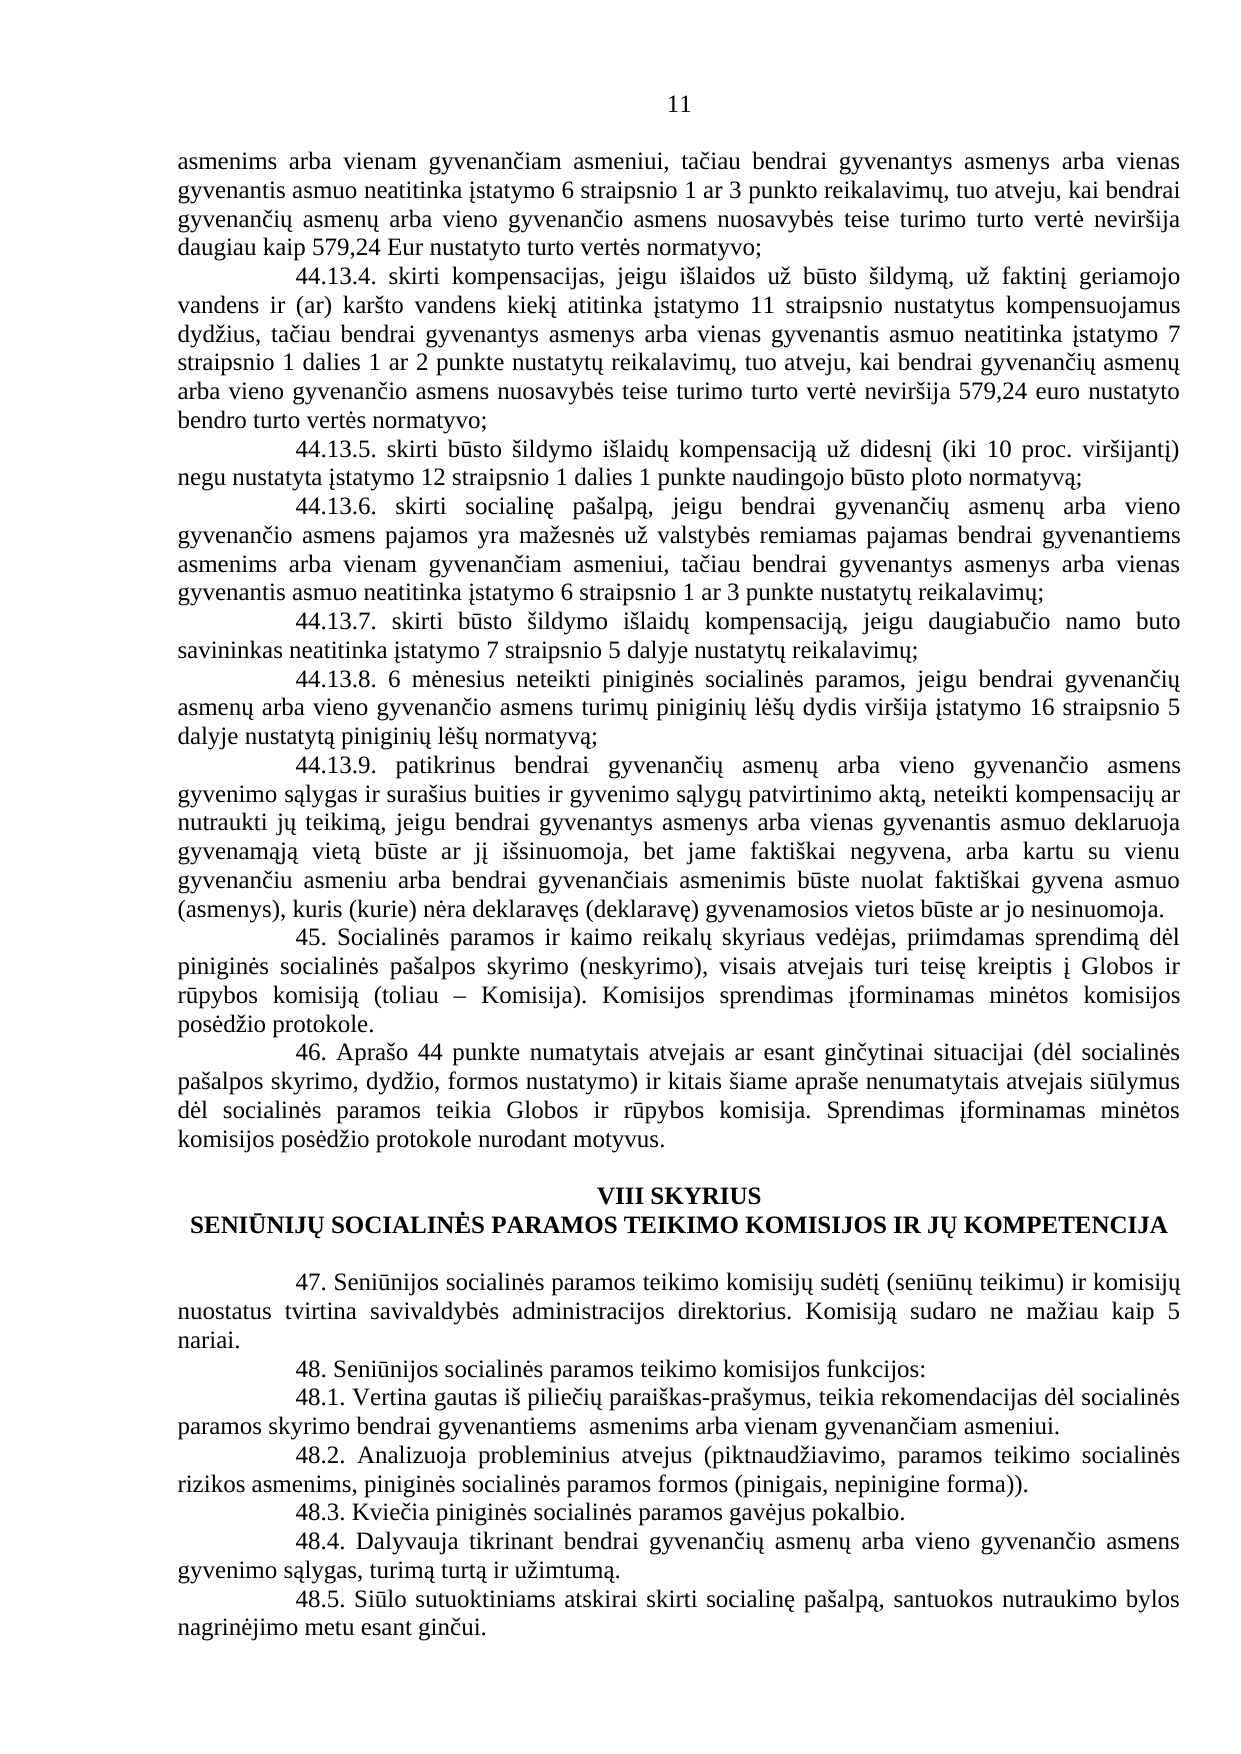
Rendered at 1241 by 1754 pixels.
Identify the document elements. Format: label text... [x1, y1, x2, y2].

text 48.5. Siūlo sutuoktiniams atskirai skirti socialinę pašalpą, santuokos nutraukimo bylos nagrinėjimo metu esant ginčui. [177, 1584, 1181, 1641]
text 44.13.4. skirti kompensacijas, jeigu išlaidos už būsto šildymą, už faktinį geriamojo vandens ir (ar) karšto vandens kiekį atitinka įstatymo 11 straipsnio nustatytus kompensuojamus dydžius, tačiau bendrai gyvenantys asmenys arba vienas gyvenantis asmuo neatitinka įstatymo 7 straipsnio 1 dalies 1 ar 2 punkte nustatytų reikalavimų, tuo atveju, kai bendrai gyvenančių asmenų arba vieno gyvenančio asmens nuosavybės teise turimo turto vertė neviršija 579,24 euro nustatyto bendro turto vertės normatyvo; [177, 261, 1181, 434]
text 44.13.6. skirti socialinę pašalpą, jeigu bendrai gyvenančių asmenų arba vieno gyvenančio asmens pajamos yra mažesnės už valstybės remiamas pajamas bendrai gyvenantiems asmenims arba vienam gyvenančiam asmeniui, tačiau bendrai gyvenantys asmenys arba vienas gyvenantis asmuo neatitinka įstatymo 6 straipsnio 1 ar 3 punkte nustatytų reikalavimų; [177, 491, 1181, 606]
text 44.13.7. skirti būsto šildymo išlaidų kompensaciją, jeigu daugiabučio namo buto savininkas neatitinka įstatymo 7 straipsnio 5 dalyje nustatytų reikalavimų; [177, 606, 1181, 664]
text asmenims arba vienam gyvenančiam asmeniui, tačiau bendrai gyvenantys asmenys arba vienas gyvenantis asmuo neatitinka įstatymo 6 straipsnio 1 ar 3 punkto reikalavimų, tuo atveju, kai bendrai gyvenančių asmenų arba vieno gyvenančio asmens nuosavybės teise turimo turto vertė neviršija daugiau kaip 579,24 Eur nustatyto turto vertės normatyvo; [177, 146, 1181, 261]
text 44.13.8. 6 mėnesius neteikti piniginės socialinės paramos, jeigu bendrai gyvenančių asmenų arba vieno gyvenančio asmens turimų piniginių lėšų dydis viršija įstatymo 16 straipsnio 5 dalyje nustatytą piniginių lėšų normatyvą; [177, 664, 1181, 750]
text 48. Seniūnijos socialinės paramos teikimo komisijos funkcijos: [177, 1354, 1181, 1382]
text 46. Aprašo 44 punkte numatytais atvejais ar esant ginčytinai situacijai (dėl socialinės pašalpos skyrimo, dydžio, formos nustatymo) ir kitais šiame apraše nenumatytais atvejais siūlymus dėl socialinės paramos teikia Globos ir rūpybos komisija. Sprendimas įforminamas minėtos komisijos posėdžio protokole nurodant motyvus. [177, 1037, 1181, 1152]
text 48.1. Vertina gautas iš piliečių paraiškas-prašymus, teikia rekomendacijas dėl socialinės paramos skyrimo bendrai gyvenantiems asmenims arba vienam gyvenančiam asmeniui. [177, 1382, 1181, 1440]
text 47. Seniūnijos socialinės paramos teikimo komisijų sudėtį (seniūnų teikimu) ir komisijų nuostatus tvirtina savivaldybės administracijos direktorius. Komisiją sudaro ne mažiau kaip 5 nariai. [177, 1267, 1181, 1354]
text 48.3. Kviečia piniginės socialinės paramos gavėjus pokalbio. [177, 1497, 1181, 1526]
text 48.2. Analizuoja probleminius atvejus (piktnaudžiavimo, paramos teikimo socialinės rizikos asmenims, piniginės socialinės paramos formos (pinigais, nepinigine forma)). [177, 1440, 1181, 1497]
text 48.4. Dalyvauja tikrinant bendrai gyvenančių asmenų arba vieno gyvenančio asmens gyvenimo sąlygas, turimą turtą ir užimtumą. [177, 1526, 1181, 1584]
text SENIŪNIJŲ SOCIALINĖS PARAMOS TEIKIMO KOMISIJOS IR JŲ KOMPETENCIJA [177, 1210, 1181, 1239]
text 44.13.9. patikrinus bendrai gyvenančių asmenų arba vieno gyvenančio asmens gyvenimo sąlygas ir surašius buities ir gyvenimo sąlygų patvirtinimo aktą, neteikti kompensacijų ar nutraukti jų teikimą, jeigu bendrai gyvenantys asmenys arba vienas gyvenantis asmuo deklaruoja gyvenamąją vietą būste ar jį išsinuomoja, bet jame faktiškai negyvena, arba kartu su vienu gyvenančiu asmeniu arba bendrai gyvenančiais asmenimis būste nuolat faktiškai gyvena asmuo (asmenys), kuris (kurie) nėra deklaravęs (deklaravę) gyvenamosios vietos būste ar jo nesinuomoja. [177, 750, 1181, 922]
text VIII SKYRIUS [177, 1181, 1181, 1210]
text 44.13.5. skirti būsto šildymo išlaidų kompensaciją už didesnį (iki 10 proc. viršijantį) negu nustatyta įstatymo 12 straipsnio 1 dalies 1 punkte naudingojo būsto ploto normatyvą; [177, 434, 1181, 491]
text 45. Socialinės paramos ir kaimo reikalų skyriaus vedėjas, priimdamas sprendimą dėl piniginės socialinės pašalpos skyrimo (neskyrimo), visais atvejais turi teisę kreiptis į Globos ir rūpybos komisiją (toliau – Komisija). Komisijos sprendimas įforminamas minėtos komisijos posėdžio protokole. [177, 922, 1181, 1037]
